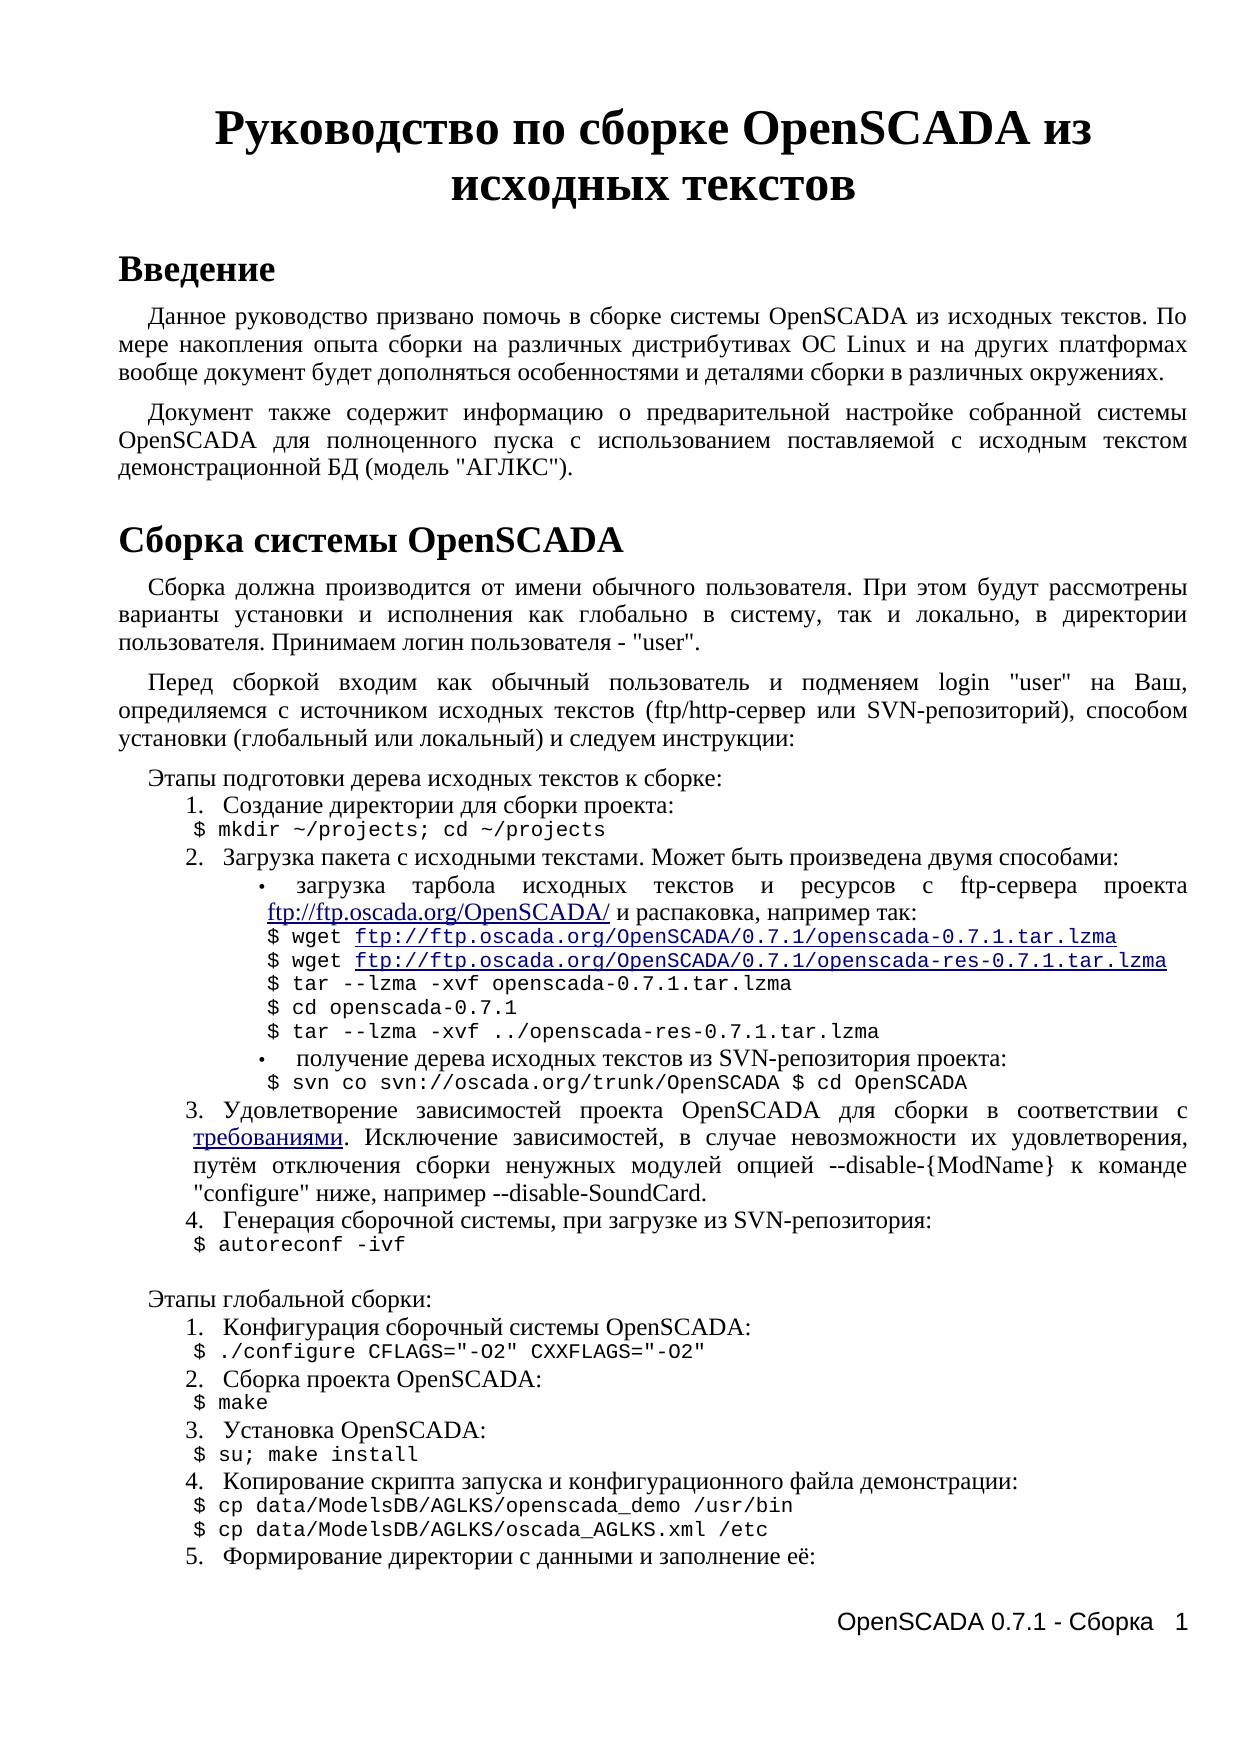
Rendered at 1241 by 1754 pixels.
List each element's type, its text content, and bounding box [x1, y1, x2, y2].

list $ svn co svn://oscada.org/trunk/OpenSCADA $ cd OpenSCADA [229, 1072, 1188, 1096]
list Копирование скрипта запуска и конфигурационного файла демонстрации: [156, 1467, 1188, 1495]
text Этапы подготовки дерева исходных текстов к сборке: [118, 764, 1188, 792]
list Загрузка пакета с исходными текстами. Может быть произведена двумя способами: [156, 843, 1188, 871]
subtitle Руководство по сборке OpenSCADA из исходных текстов [118, 100, 1188, 211]
list $ wget ftp://ftp.oscada.org/OpenSCADA/0.7.1/openscada-0.7.1.tar.lzma $ wget ftp://ftp.oscada.org/OpenSCADA/0.7.1/openscada-res-0.7.1.tar.lzma $ tar --lzma -xvf openscada-0.7.1.tar.lzma $ cd openscada-0.7.1 $ tar --lzma -xvf ../openscada-res-0.7.1.tar.lzma [229, 926, 1188, 1044]
text Этапы глобальной сборки: [118, 1286, 1188, 1313]
list Удовлетворение зависимостей проекта OpenSCADA для сборки в соответствии с требованиями. Исключение зависимостей, в случае невозможности их удовлетворения, путём отключения сборки ненужных модулей опцией --disable-{ModName} к команде "configure" ниже, например --disable-SoundCard. [156, 1096, 1188, 1207]
list получение дерева исходных текстов из SVN-репозитория проекта: [229, 1044, 1188, 1072]
text Данное руководство призвано помочь в сборке системы OpenSCADA из исходных текстов. По мере накопления опыта сборки на различных дистрибутивах ОС Linux и на других платформах вообще документ будет дополняться особенностями и деталями сборки в различных окружениях. [118, 302, 1188, 386]
list $ cp data/ModelsDB/AGLKS/openscada_demo /usr/bin $ cp data/ModelsDB/AGLKS/oscada_AGLKS.xml /etc [156, 1495, 1188, 1542]
list $ ./configure CFLAGS="-O2" CXXFLAGS="-O2" [156, 1341, 1188, 1365]
list $ autoreconf -ivf [156, 1234, 1188, 1258]
list $ make [156, 1392, 1188, 1416]
list Генерация сборочной системы, при загрузке из SVN-репозитория: [156, 1207, 1188, 1234]
list загрузка тарбола исходных текстов и ресурсов с ftp-сервера проекта ftp://ftp.oscada.org/OpenSCADA/ и распаковка, например так: [229, 871, 1188, 926]
list Создание директории для сборки проекта: [156, 792, 1188, 819]
list Установка OpenSCADA: [156, 1416, 1188, 1444]
list Сборка проекта OpenSCADA: [156, 1365, 1188, 1392]
text Документ также содержит информацию о предварительной настройке собранной системы OpenSCADA для полноценного пуска с использованием поставляемой с исходным текстом демонстрационной БД (модель "АГЛКС"). [118, 398, 1188, 481]
subtitle Введение [118, 248, 1188, 290]
subtitle Сборка системы OpenSCADA [118, 519, 1188, 560]
list Формирование директории с данными и заполнение её: [156, 1542, 1188, 1570]
list $ mkdir ~/projects; cd ~/projects [156, 819, 1188, 843]
list $ su; make install [156, 1444, 1188, 1467]
list Конфигурация сборочный системы OpenSCADA: [156, 1313, 1188, 1341]
text Перед сборкой входим как обычный пользователь и подменяем login "user" на Ваш, опредиляемся с источником исходных текстов (ftp/http-сервер или SVN-репозиторий), способом установки (глобальный или локальный) и следуем инструкции: [118, 668, 1188, 751]
text Сборка должна производится от имени обычного пользователя. При этом будут рассмотрены варианты установки и исполнения как глобально в систему, так и локально, в директории пользователя. Принимаем логин пользователя - "user". [118, 573, 1188, 656]
